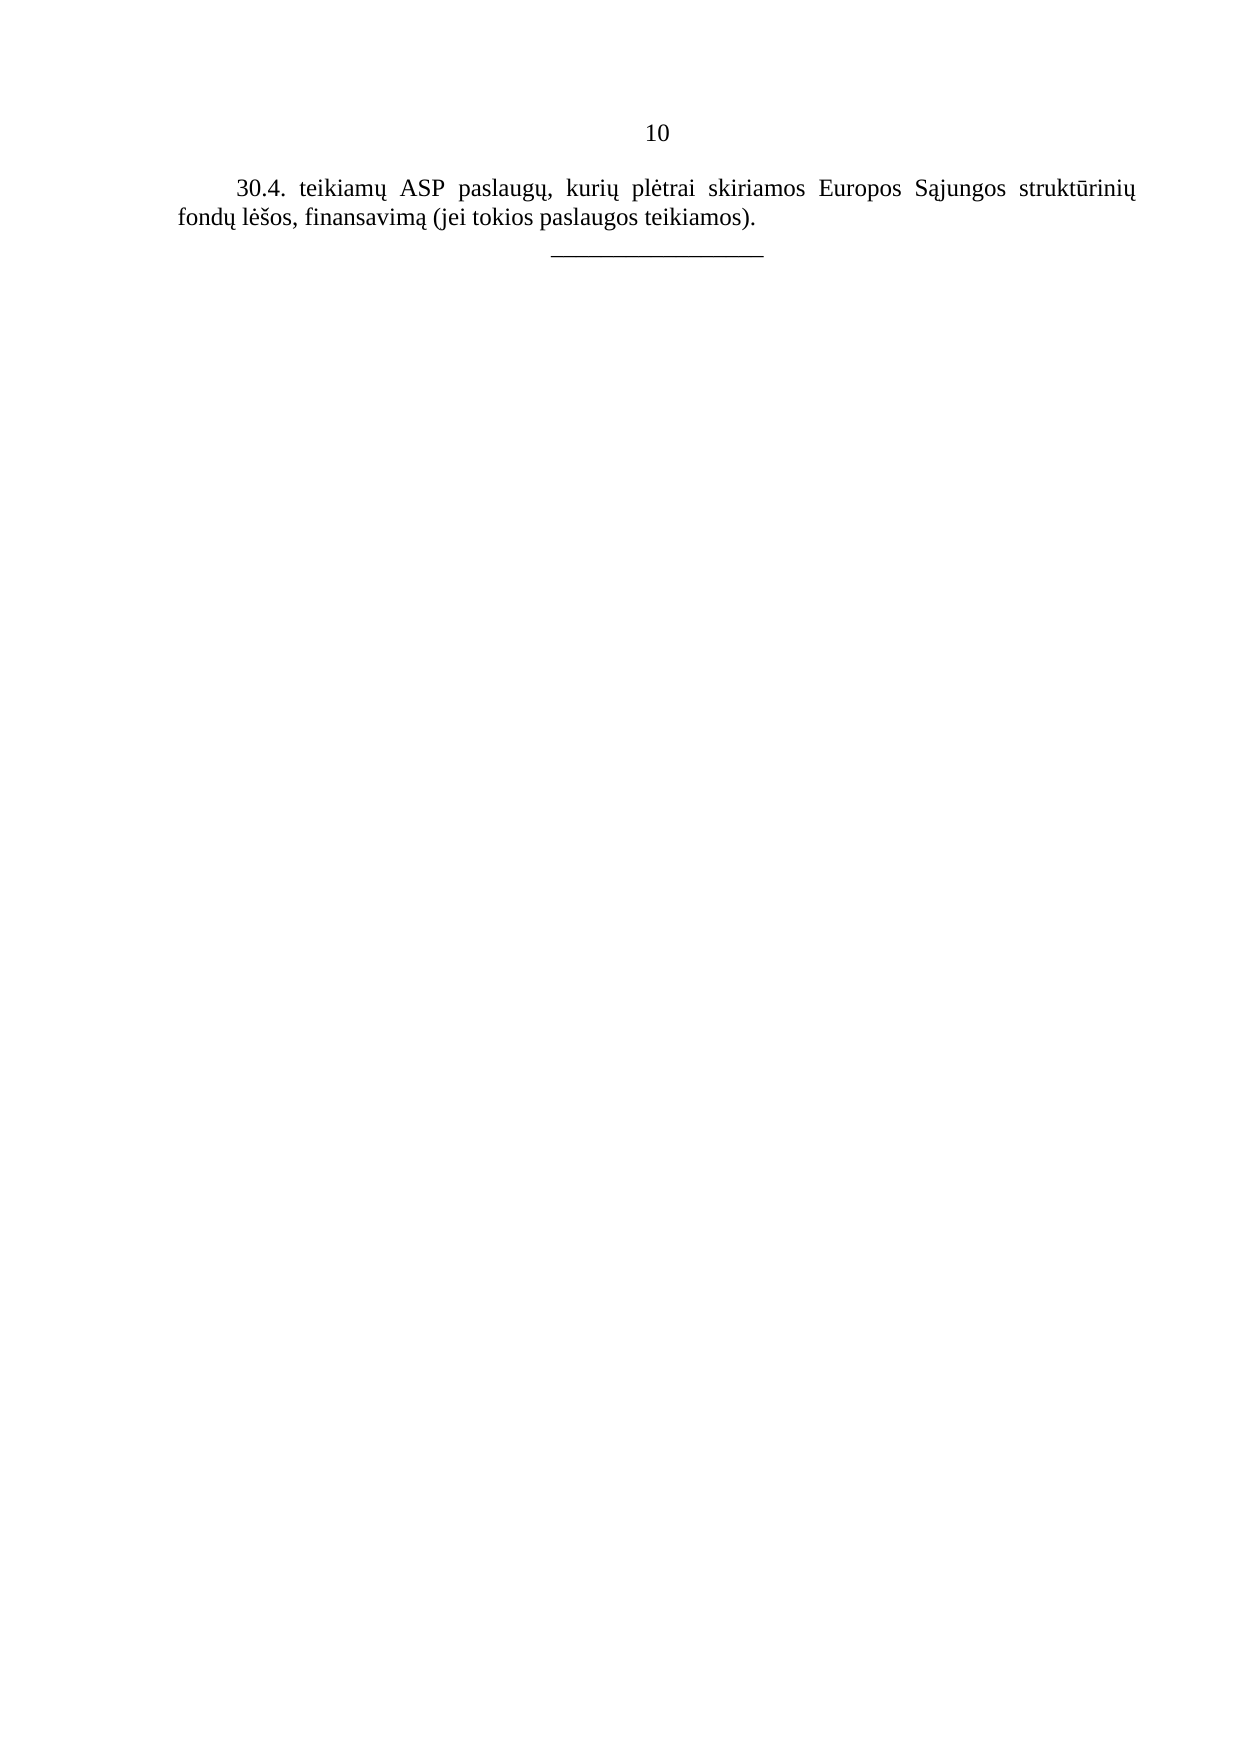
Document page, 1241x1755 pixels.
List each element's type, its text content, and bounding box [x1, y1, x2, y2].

text _________________ [177, 231, 1137, 259]
text 30.4. teikiamų ASP paslaugų, kurių plėtrai skiriamos Europos Sąjungos struktūrinių fondų lėšos, finansavimą (jei tokios paslaugos teikiamos). [177, 173, 1137, 231]
